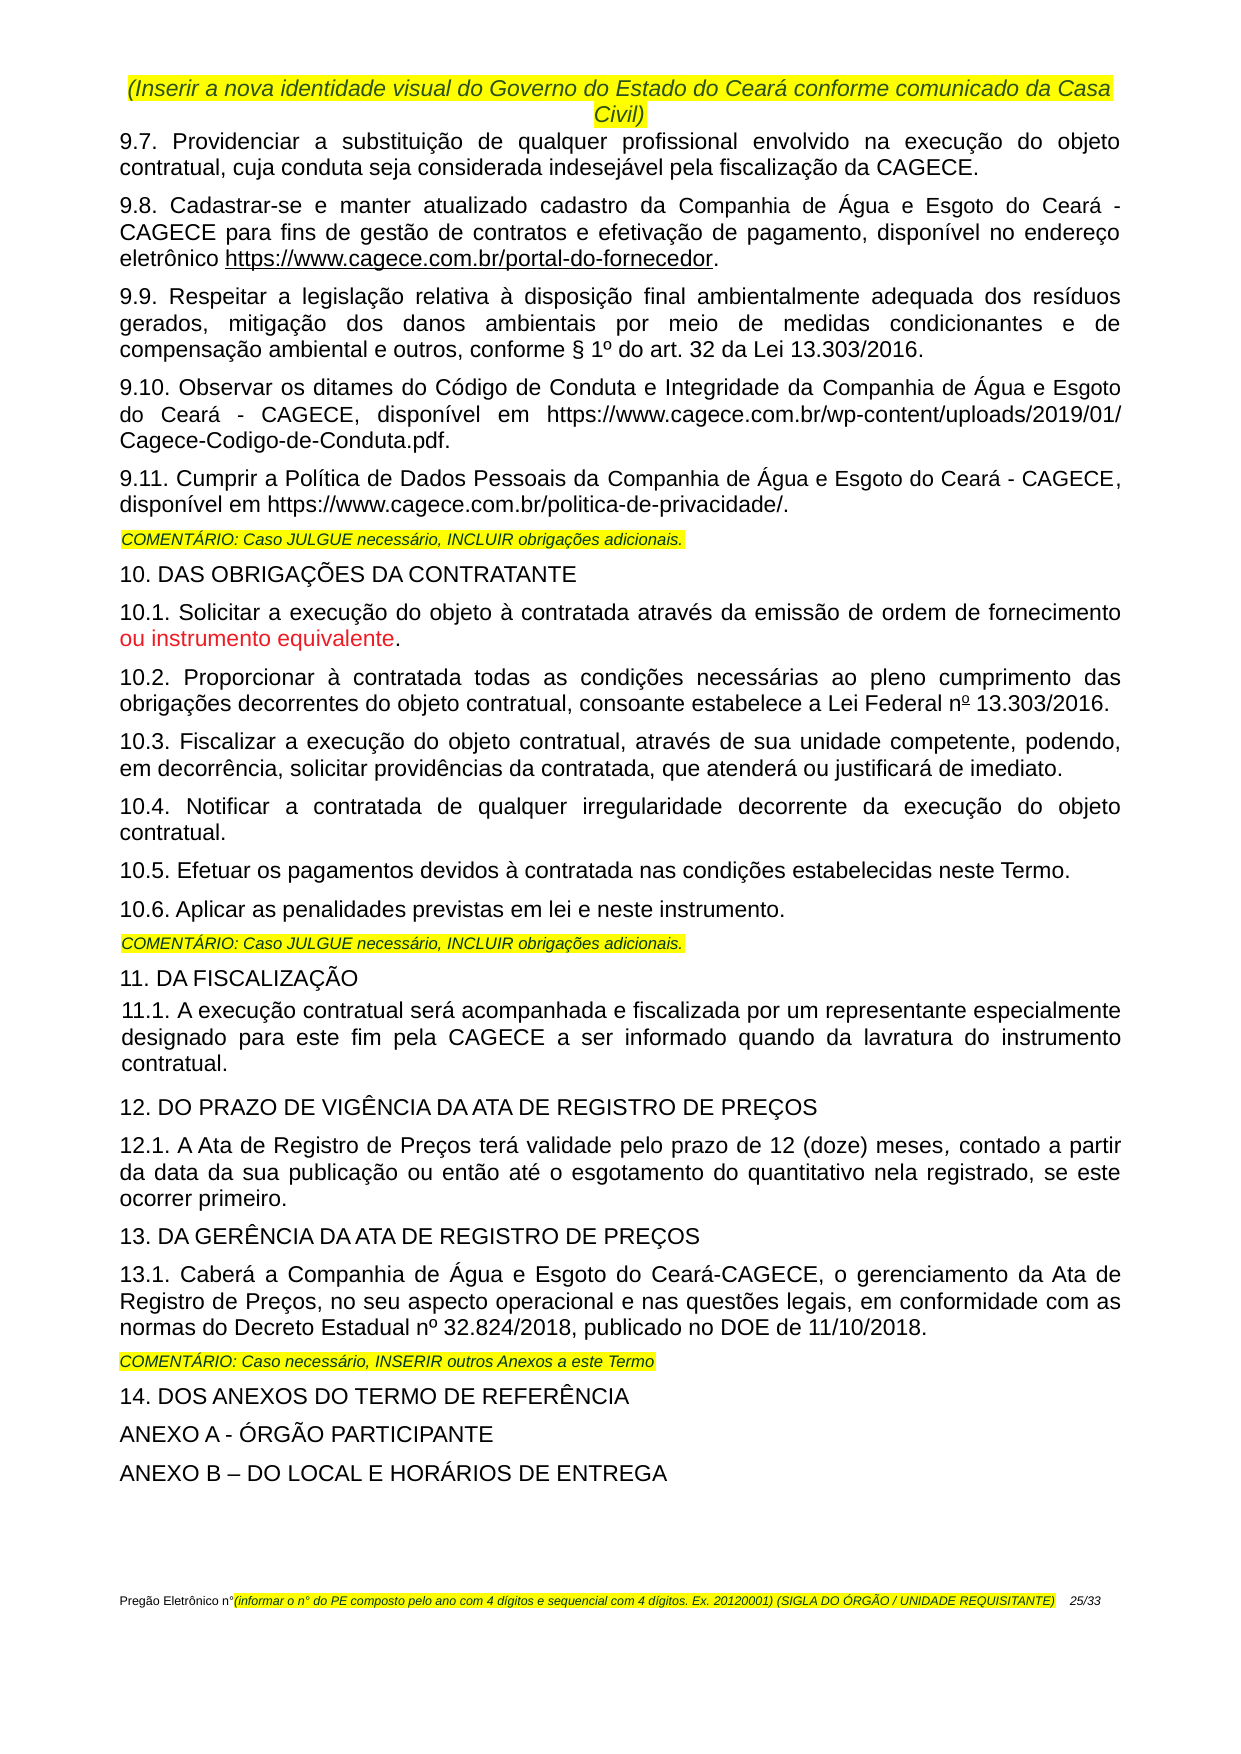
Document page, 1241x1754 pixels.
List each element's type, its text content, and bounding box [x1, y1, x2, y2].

text 10. DAS OBRIGAÇÕES DA CONTRATANTE [119, 561, 1121, 587]
text 9.11. Cumprir a Política de Dados Pessoais da Companhia de Água e Esgoto do Ceará - CAGECE, disponível em https://www.cagece.com.br/politica-de-privacidade/. [119, 465, 1121, 518]
text 11. DA FISCALIZAÇÃO [119, 965, 1121, 991]
text 11.1. A execução contratual será acompanhada e fiscalizada por um representante especialmente designado para este fim pela CAGECE a ser informado quando da lavratura do instrumento contratual. [121, 997, 1121, 1076]
text 9.7. Providenciar a substituição de qualquer profissional envolvido na execução do objeto contratual, cuja conduta seja considerada indesejável pela fiscalização da CAGECE. [119, 128, 1121, 180]
text 12. DO PRAZO DE VIGÊNCIA DA ATA DE REGISTRO DE PREÇOS [119, 1094, 1121, 1120]
text 13.1. Caberá a Companhia de Água e Esgoto do Ceará-CAGECE, o gerenciamento da Ata de Registro de Preços, no seu aspecto operacional e nas questões legais, em conformidade com as normas do Decreto Estadual nº 32.824/2018, publicado no DOE de 11/10/2018. [119, 1261, 1121, 1340]
text 10.3. Fiscalizar a execução do objeto contratual, através de sua unidade competente, podendo, em decorrência, solicitar providências da contratada, que atenderá ou justificará de imediato. [119, 728, 1121, 781]
text COMENTÁRIO: Caso JULGUE necessário, INCLUIR obrigações adicionais. [121, 934, 1121, 953]
text 10.4. Notificar a contratada de qualquer irregularidade decorrente da execução do objeto contratual. [119, 793, 1121, 845]
text COMENTÁRIO: Caso JULGUE necessário, INCLUIR obrigações adicionais. [121, 530, 1121, 549]
text 12.1. A Ata de Registro de Preços terá validade pelo prazo de 12 (doze) meses, contado a partir da data da sua publicação ou então até o esgotamento do quantitativo nela registrado, se este ocorrer primeiro. [119, 1132, 1121, 1211]
text 10.1. Solicitar a execução do objeto à contratada através da emissão de ordem de fornecimento ou instrumento equivalente. [119, 599, 1121, 652]
text 13. DA GERÊNCIA DA ATA DE REGISTRO DE PREÇOS [119, 1223, 1121, 1249]
text ANEXO A - ÓRGÃO PARTICIPANTE [119, 1421, 1121, 1448]
text 9.8. Cadastrar-se e manter atualizado cadastro da Companhia de Água e Esgoto do Ceará - CAGECE para fins de gestão de contratos e efetivação de pagamento, disponível no endereço eletrônico https://www.cagece.com.br/portal-do-fornecedor. [119, 192, 1121, 271]
text 10.5. Efetuar os pagamentos devidos à contratada nas condições estabelecidas neste Termo. [119, 857, 1121, 884]
text 14. DOS ANEXOS DO TERMO DE REFERÊNCIA [119, 1383, 1121, 1409]
text 10.6. Aplicar as penalidades previstas em lei e neste instrumento. [119, 896, 1121, 922]
text 10.2. Proporcionar à contratada todas as condições necessárias ao pleno cumprimento das obrigações decorrentes do objeto contratual, consoante estabelece a Lei Federal no 13.303/2016. [119, 663, 1121, 716]
text COMENTÁRIO: Caso necessário, INSERIR outros Anexos a este Termo [119, 1352, 1121, 1371]
text 9.9. Respeitar a legislação relativa à disposição final ambientalmente adequada dos resíduos gerados, mitigação dos danos ambientais por meio de medidas condicionantes e de compensação ambiental e outros, conforme § 1º do art. 32 da Lei 13.303/2016. [119, 283, 1121, 362]
text ANEXO B – DO LOCAL E HORÁRIOS DE ENTREGA [119, 1460, 1121, 1486]
text 9.10. Observar os ditames do Código de Conduta e Integridade da Companhia de Água e Esgoto do Ceará - CAGECE, disponível em https://www.cagece.com.br/wp-content/uploads/2019/01/ Cagece-Codigo-de-Conduta.pdf. [119, 374, 1121, 453]
